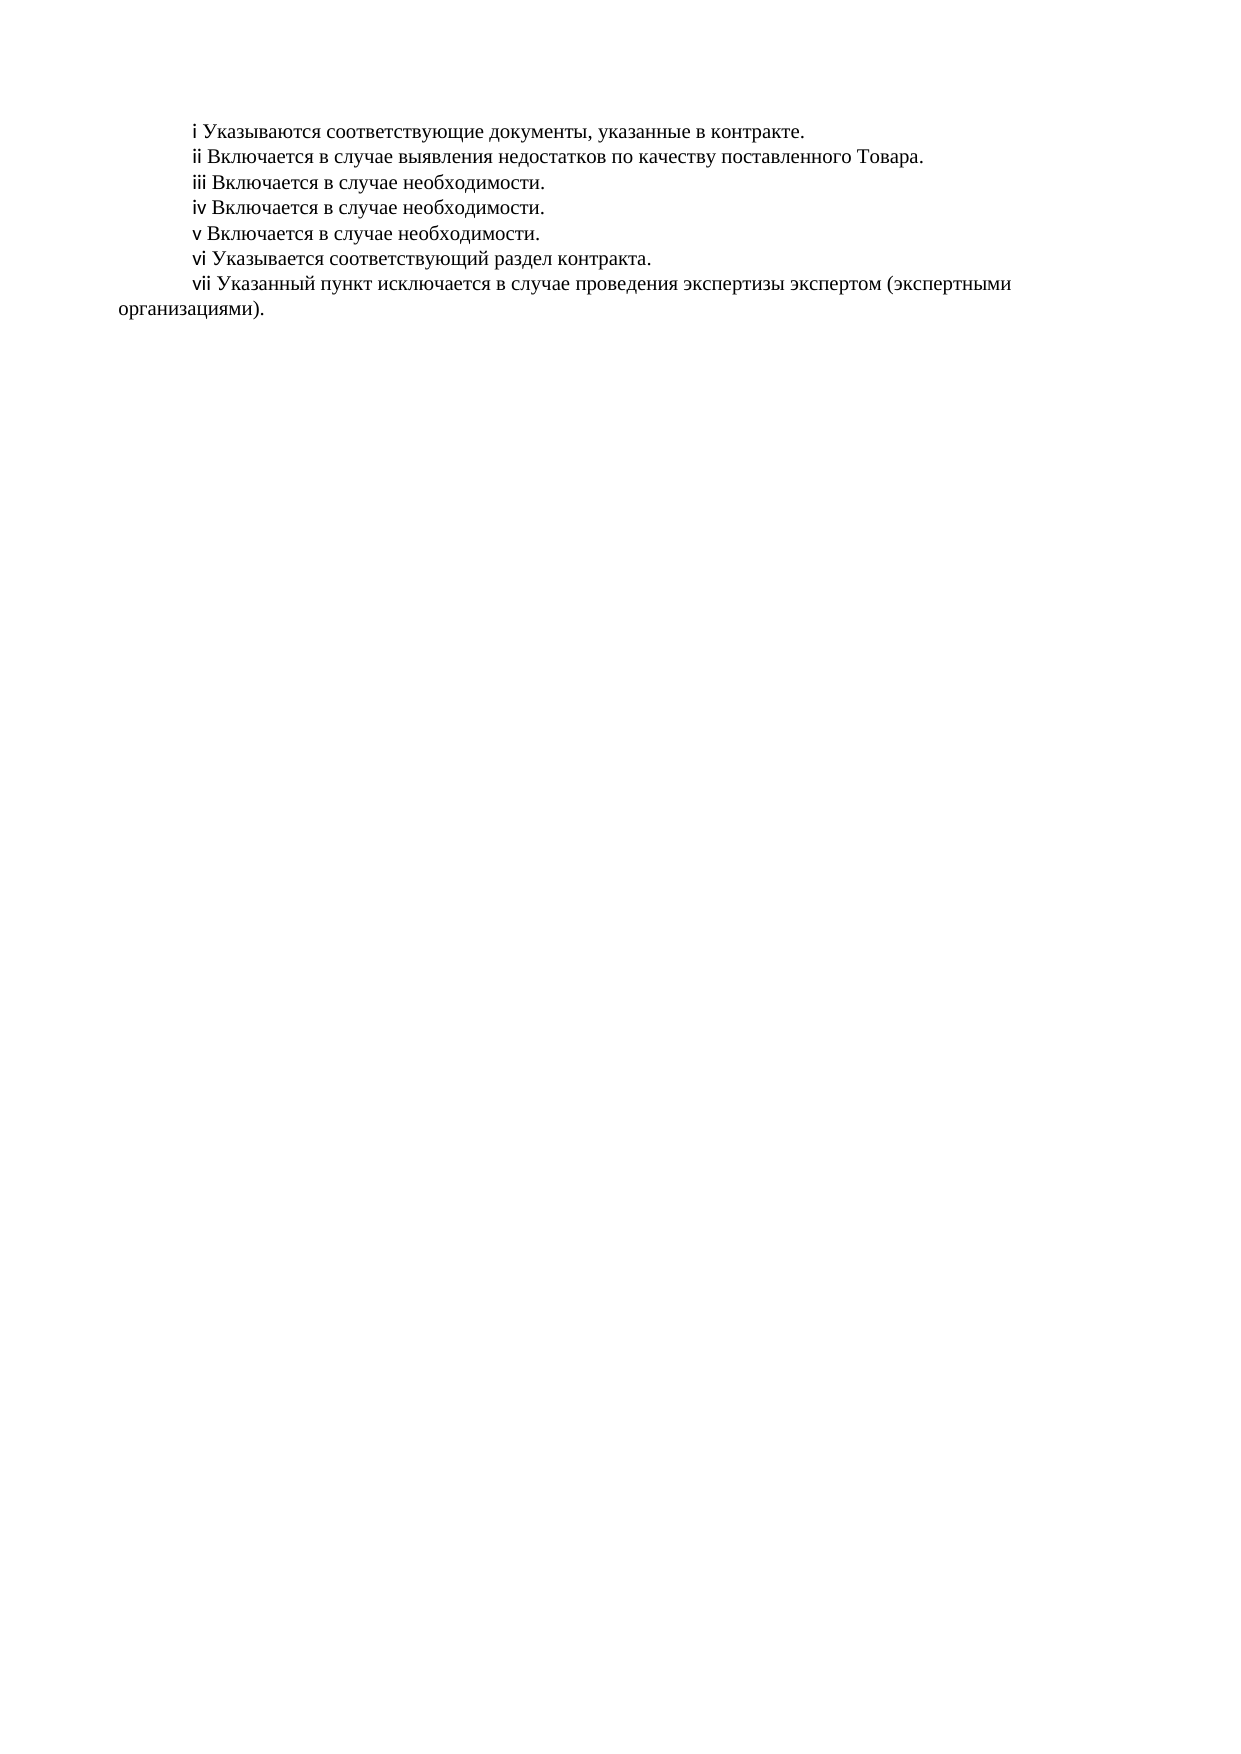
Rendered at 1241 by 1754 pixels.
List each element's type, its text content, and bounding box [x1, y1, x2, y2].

text Указанный пункт исключается в случае проведения экспертизы экспертом (экспертными организациями). [118, 271, 1122, 320]
text Включается в случае выявления недостатков по качеству поставленного Товара. [118, 143, 1122, 169]
text Включается в случае необходимости. [118, 169, 1122, 194]
text Включается в случае необходимости. [118, 194, 1122, 220]
text Указываются соответствующие документы, указанные в контракте. [118, 118, 1122, 143]
text Включается в случае необходимости. [118, 220, 1122, 245]
text Указывается соответствующий раздел контракта. [118, 245, 1122, 271]
